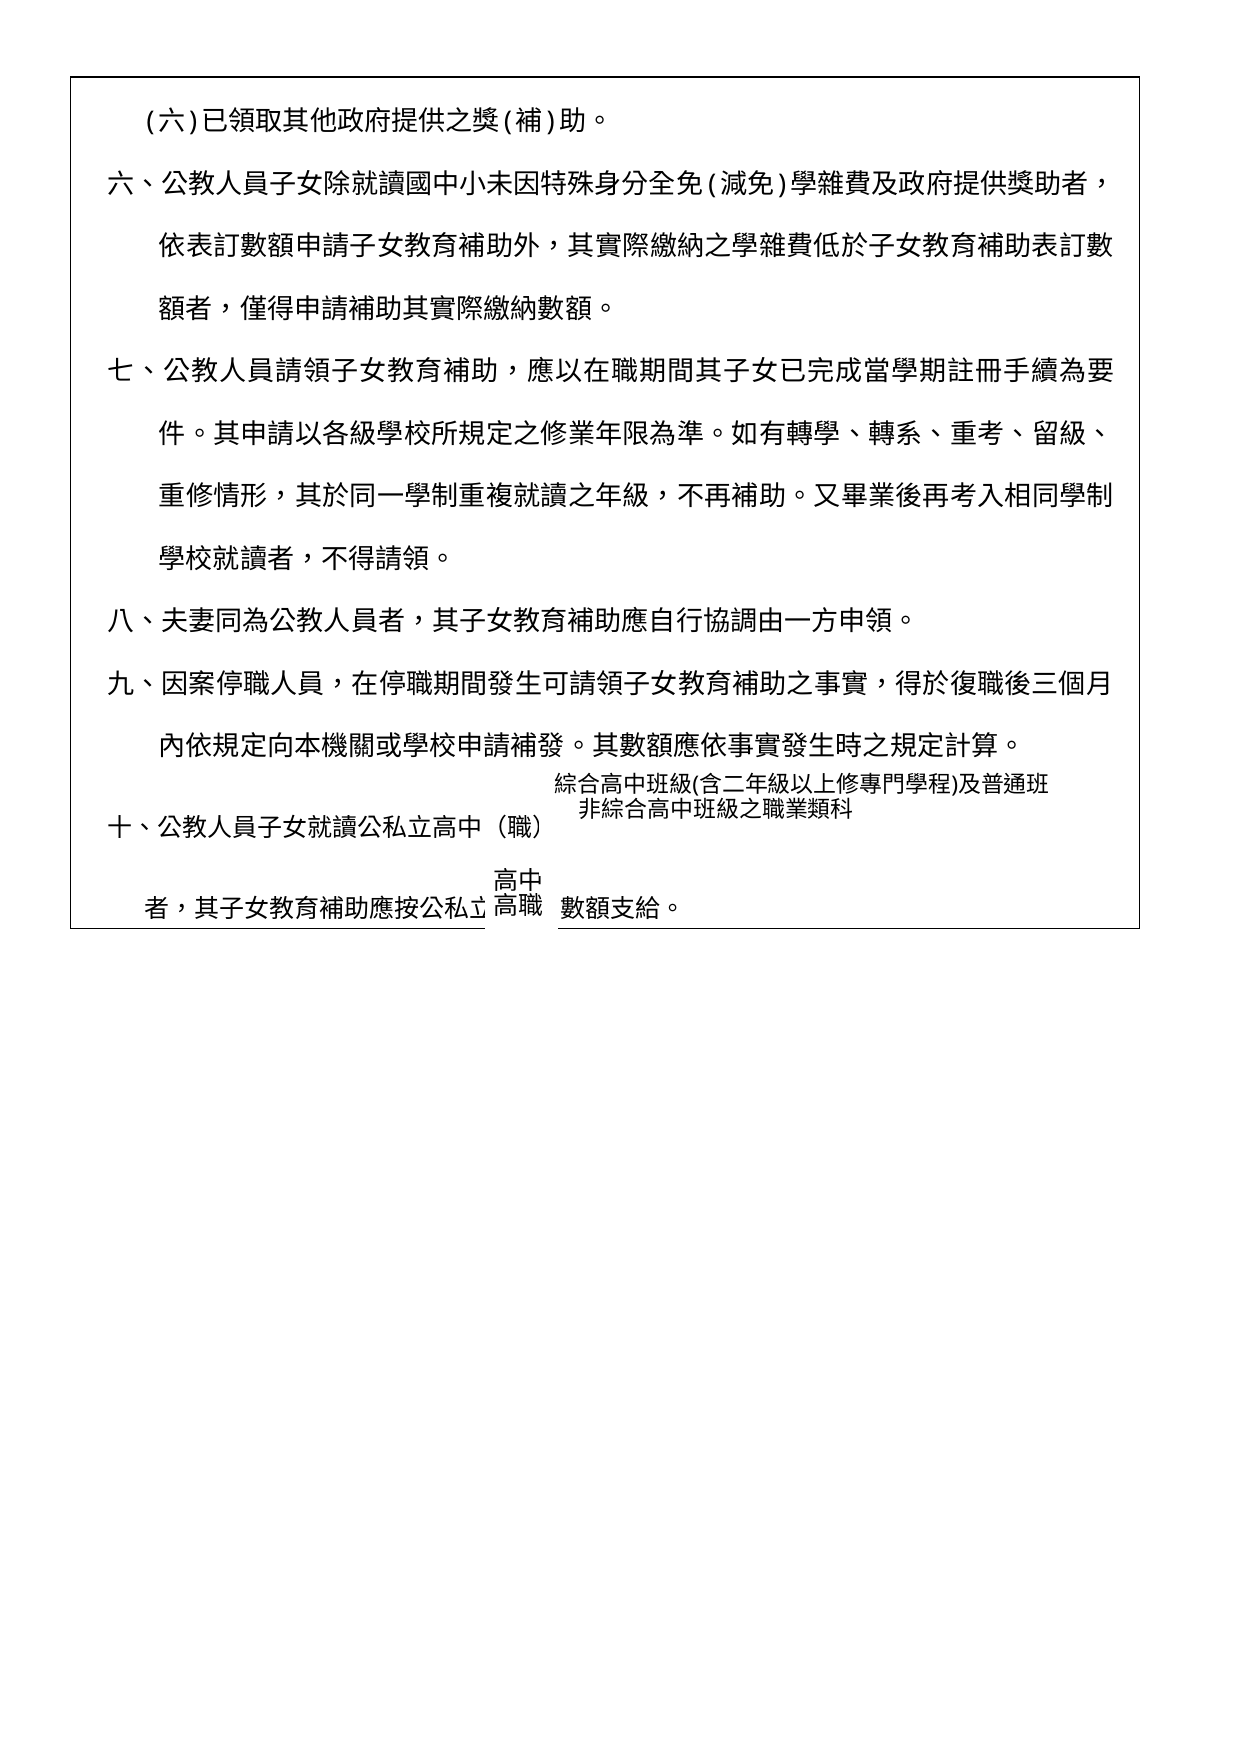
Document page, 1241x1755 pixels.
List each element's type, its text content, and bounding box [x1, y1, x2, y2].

table_header 申請子女教育補助相關規定 一、公教人員子女隨在臺澎金馬地區居住，就讀政府立案之公私立大專以下小學以上學校肄業正式生，可按規定申請子女教育補助。 二、申請期限：依學校公告截止日前提出申請。 三、申請手續及繳驗證件： (一)填具申請表：由申請人本誠信原則提出申請，經人事單位複核後，以造冊方式辦理支付。 (二)戶口名簿：於本機關第一次申請時，須繳驗戶口名簿以確認親子關係，爾後除申請人之親子關係變更須主動通知人事單位外，無須繳驗。 (三)收費單據：國中、國小無須繳驗；公私立高中(職)以上繳驗收費單據，如係繳交影本應由申請人書明「與正本相符」並簽名。又未能繳驗收費單據者者，得以其他足資證明繳付學費(支付)事實之證明文件，併附原繳費通知單申領。 四、公教人員子女以未婚且無職業需仰賴申請人扶養為限。公教人員申請子女教育補助時，其未婚子女如繼續從事經常性工作，且開學日前六個月工作平均每月所得（依所得稅法申報之所得）超過勞工基本工資者，以有職業論，不得申請補助。 五、公教人員子女具有下列情形之一者，不得申請子女教育補助。但不包括領取優秀學生獎學金、清寒獎學金、民間團體獎學金及就讀國中小未因特殊身分獲有全免(減免)學雜費或政府提供獎助者： (一)全免或減免學雜費(含十二年國民基本教育學費補助)。 (二)屬未具學籍之學校或補習班學生。 (三)就讀公私立中等以上學校之選讀生。 (四)就讀無特定修業年限之學校。 (五)已獲有軍公教遺族就學費用優待條例享有公費、減免學雜費之優待。 (六)已領取其他政府提供之獎(補)助。 六、公教人員子女除就讀國中小未因特殊身分全免(減免)學雜費及政府提供獎助者，依表訂數額申請子女教育補助外，其實際繳納之學雜費低於子女教育補助表訂數額者，僅得申請補助其實際繳納數額。 七、公教人員請領子女教育補助，應以在職期間其子女已完成當學期註冊手續為要件。其申請以各級學校所規定之修業年限為準。如有轉學、轉系、重考、留級、重修情形，其於同一學制重複就讀之年級，不再補助。又畢業後再考入相同學制學校就讀者，不得請領。 八、夫妻同為公教人員者，其子女教育補助應自行協調由一方申領。 九、因案停職人員，在停職期間發生可請領子女教育補助之事實，得於復職後三個月內依規定向本機關或學校申請補發。其數額應依事實發生時之規定計算。 十、公教人員子女就讀公私立高中（職） 者，其子女教育補助應按公私立 數額支給。 [71, 78, 1139, 936]
